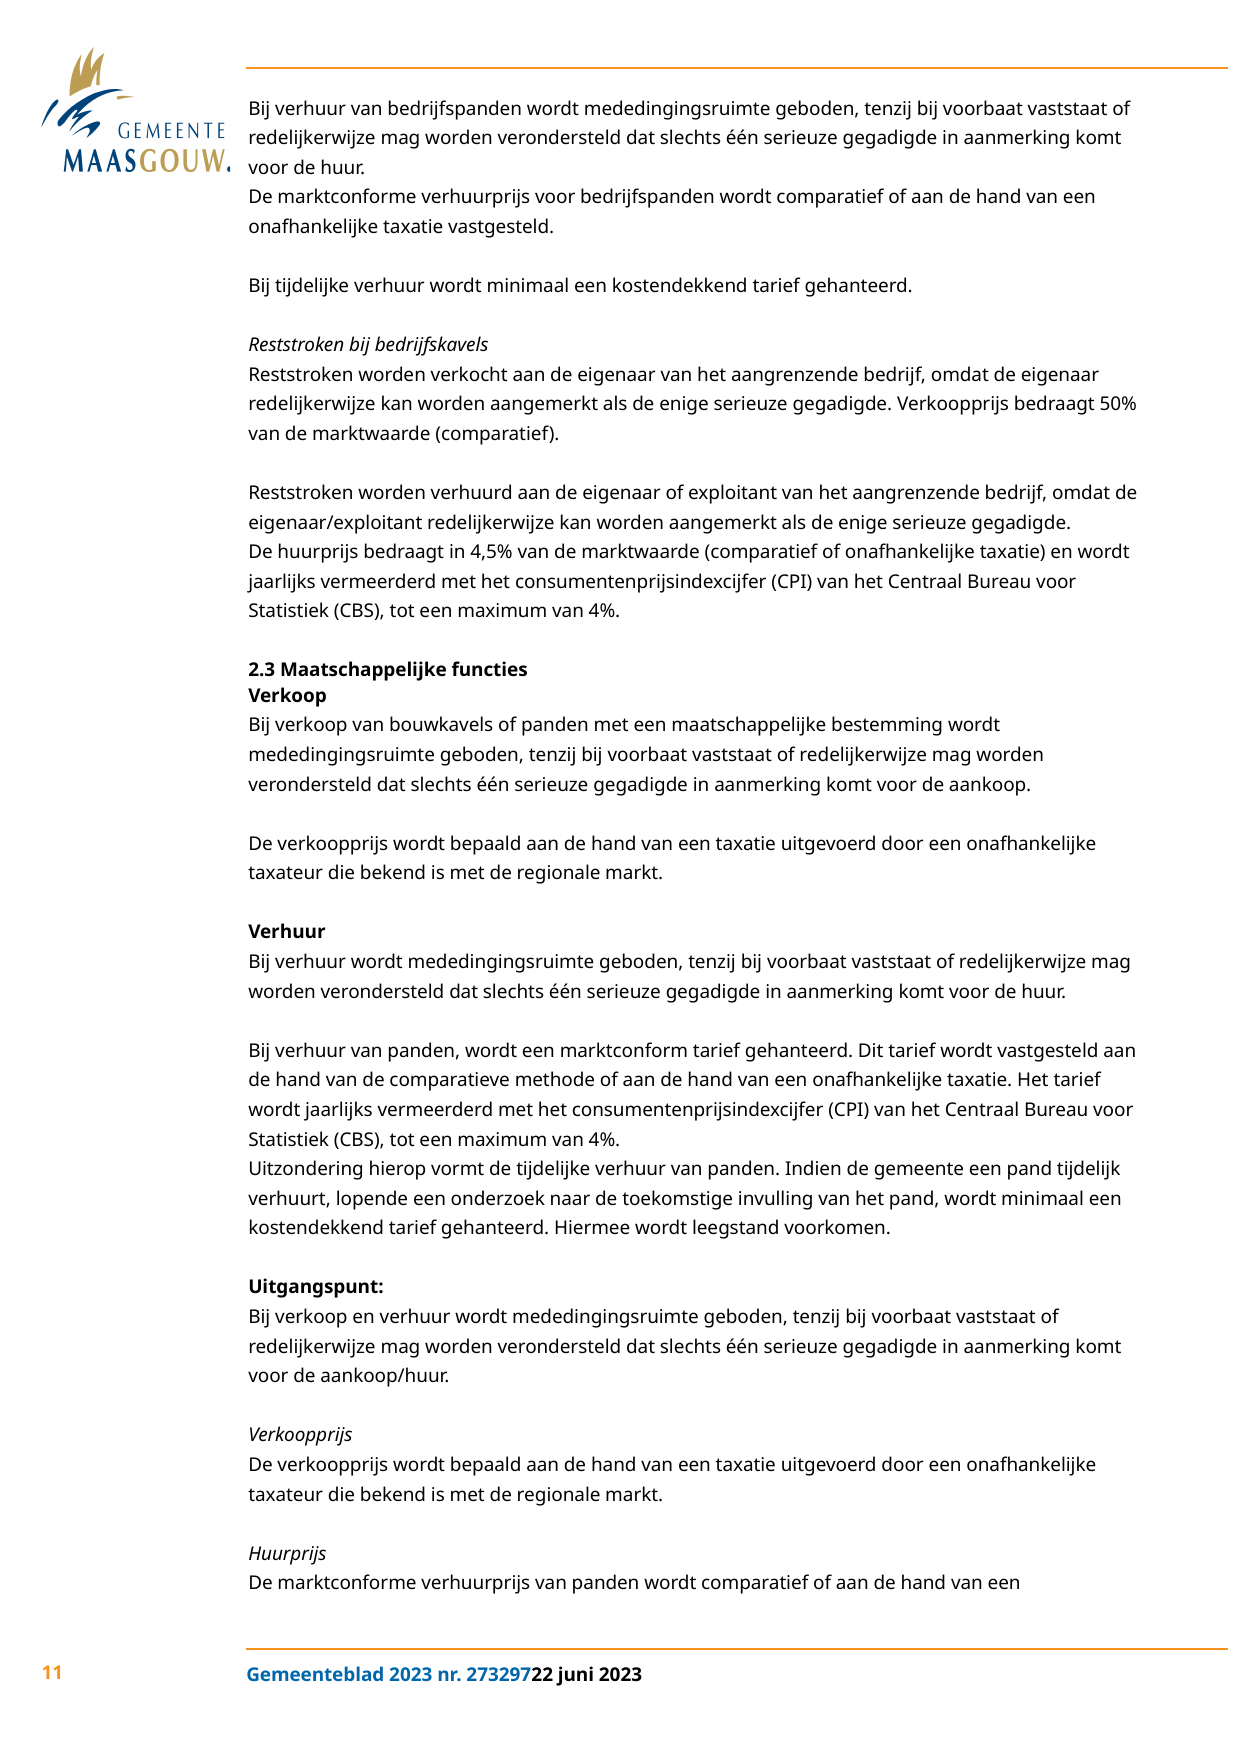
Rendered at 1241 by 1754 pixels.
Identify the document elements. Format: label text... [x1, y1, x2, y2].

table_header Uitgangspunt: Bij verkoop en verhuur wordt mededingingsruimte geboden, tenzij bij voorbaat vaststaat of redelijkerwijze mag worden verondersteld dat slechts één serieuze gegadigde in aanmerking komt voor de aankoop/huur. Verkoopprijs De verkoopprijs wordt bepaald aan de hand van een taxatie uitgevoerd door een onafhankelijke taxateur die bekend is met de regionale markt. Huurprijs De marktconforme verhuurprijs van panden wordt comparatief of aan de hand van een [248, 1274, 1152, 1595]
text Verkoop [248, 682, 1152, 708]
table_header Bij verhuur van bedrijfspanden wordt mededingingsruimte geboden, tenzij bij voorbaat vaststaat of redelijkerwijze mag worden verondersteld dat slechts één serieuze gegadigde in aanmerking komt voor de huur. De marktconforme verhuurprijs voor bedrijfspanden wordt comparatief of aan de hand van een onafhankelijke taxatie vastgesteld. Bij tijdelijke verhuur wordt minimaal een kostendekkend tarief gehanteerd. Reststroken bij bedrijfskavels Reststroken worden verkocht aan de eigenaar van het aangrenzende bedrijf, omdat de eigenaar redelijkerwijze kan worden aangemerkt als de enige serieuze gegadigde. Verkoopprijs bedraagt 50% van de marktwaarde (comparatief). Reststroken worden verhuurd aan de eigenaar of exploitant van het aangrenzende bedrijf, omdat de eigenaar/exploitant redelijkerwijze kan worden aangemerkt als de enige serieuze gegadigde. De huurprijs bedraagt in 4,5% van de marktwaarde (comparatief of onafhankelijke taxatie) en wordt jaarlijks vermeerderd met het consumentenprijsindexcijfer (CPI) van het Centraal Bureau voor Statistiek (CBS), tot een maximum van 4%. [248, 95, 1152, 623]
text Bij verkoop van bouwkavels of panden met een maatschappelijke bestemming wordt mededingingsruimte geboden, tenzij bij voorbaat vaststaat of redelijkerwijze mag worden verondersteld dat slechts één serieuze gegadigde in aanmerking komt voor de aankoop. [248, 712, 1152, 796]
text De verkoopprijs wordt bepaald aan de hand van een taxatie uitgevoerd door een onafhankelijke taxateur die bekend is met de regionale markt. [248, 830, 1152, 885]
text Uitzondering hierop vormt de tijdelijke verhuur van panden. Indien de gemeente een pand tijdelijk verhuurt, lopende een onderzoek naar de toekomstige invulling van het pand, wordt minimaal een kostendekkend tarief gehanteerd. Hiermee wordt leegstand voorkomen. [248, 1155, 1152, 1240]
text Bij verhuur van panden, wordt een marktconform tarief gehanteerd. Dit tarief wordt vastgesteld aan de hand van de comparatieve methode of aan de hand van een onafhankelijke taxatie. Het tarief wordt jaarlijks vermeerderd met het consumentenprijsindexcijfer (CPI) van het Centraal Bureau voor Statistiek (CBS), tot een maximum van 4%. [248, 1037, 1152, 1151]
text Bij verhuur wordt mededingingsruimte geboden, tenzij bij voorbaat vaststaat of redelijkerwijze mag worden verondersteld dat slechts één serieuze gegadigde in aanmerking komt voor de huur. [248, 948, 1152, 1003]
picture [41, 47, 231, 172]
text Verhuur [248, 919, 1152, 944]
text 2.3 Maatschappelijke functies [248, 656, 1152, 682]
